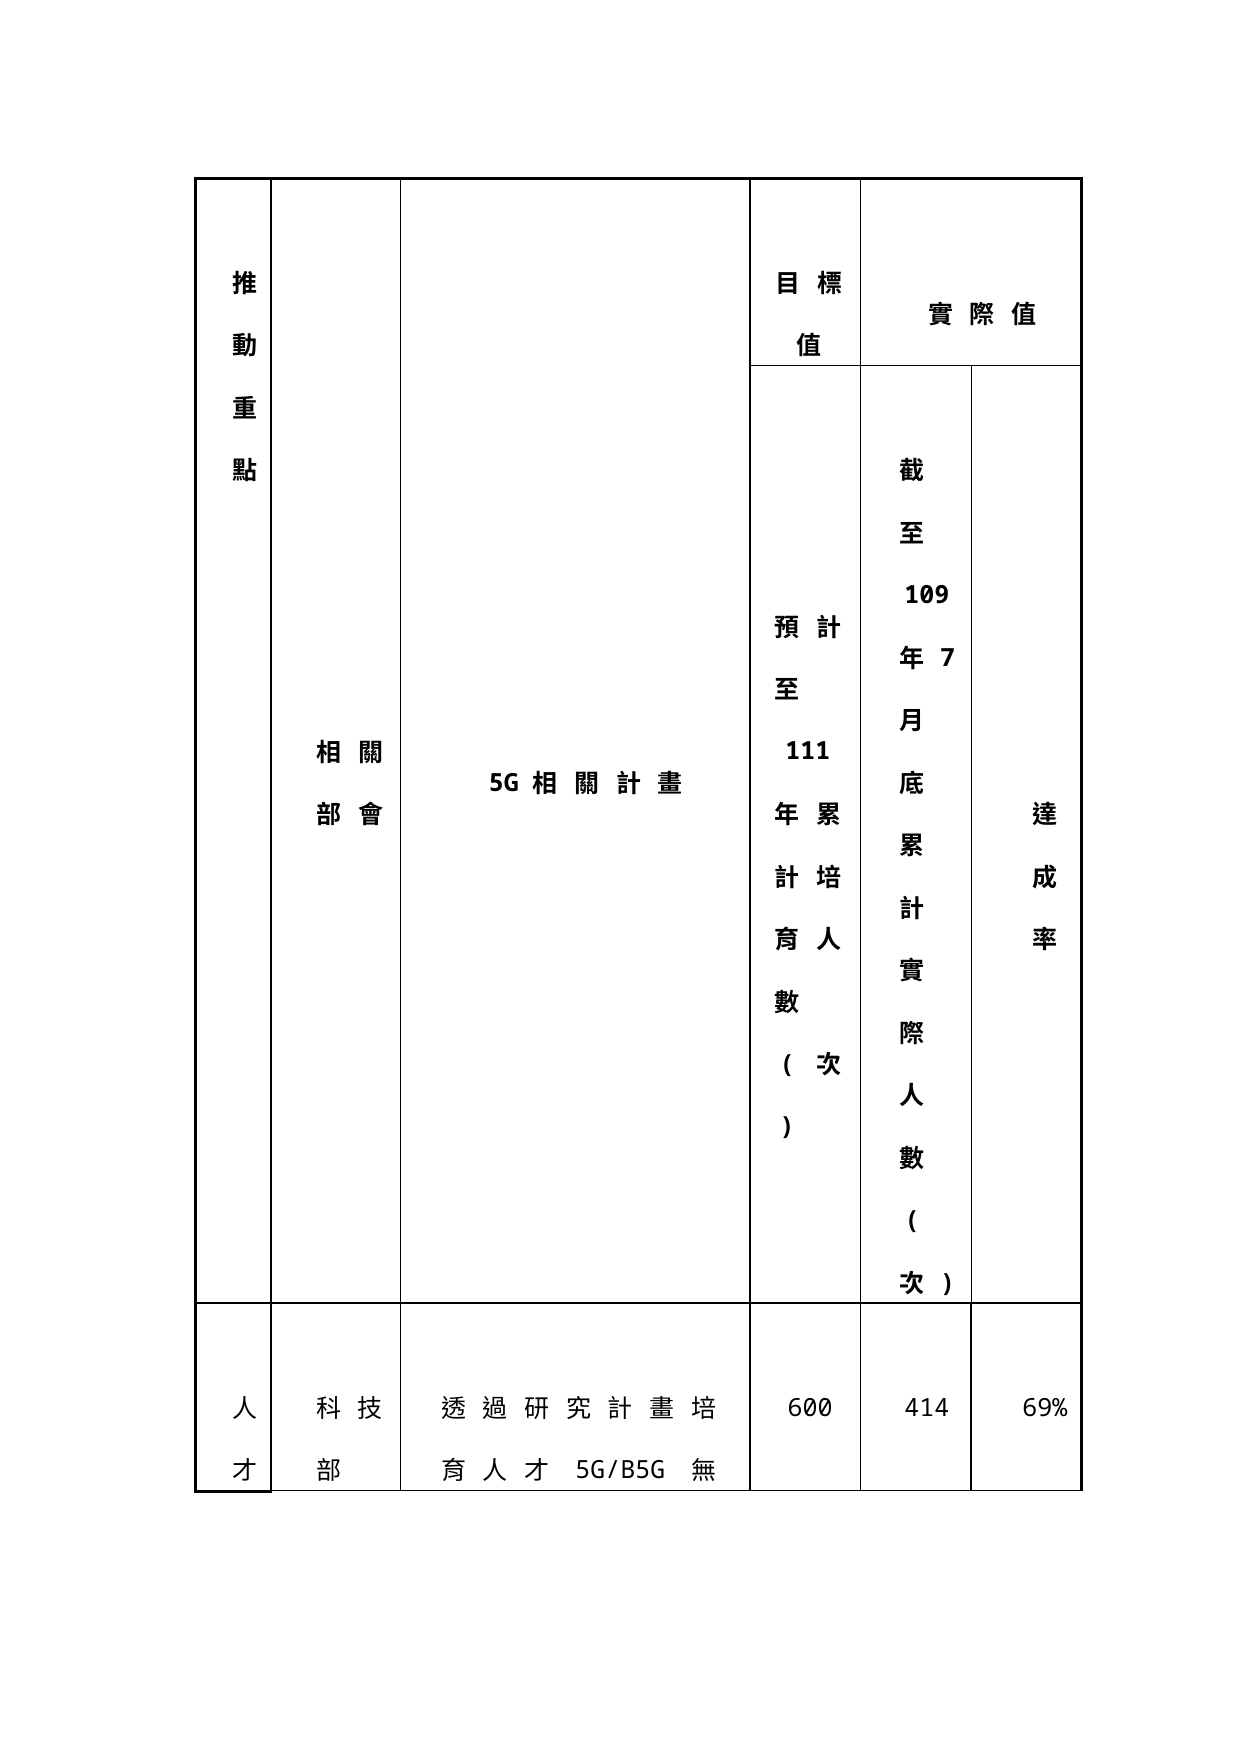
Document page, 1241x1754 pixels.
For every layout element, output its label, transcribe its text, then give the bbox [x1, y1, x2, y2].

table_header 實際值 [861, 180, 1080, 365]
table_header 推動重點 [197, 180, 270, 1302]
table_cell 科技部 [272, 1304, 400, 1490]
table_header 相關部會 [272, 180, 400, 1302]
table_cell 69% [972, 1304, 1080, 1490]
table_header 目標值 [751, 180, 860, 365]
table_cell 預計至111年累計培育人數(次) [751, 366, 860, 1302]
table_cell 截至109年7月底累計實際人數(次) [861, 366, 971, 1302]
table_cell 人才 [197, 1304, 270, 1490]
table_header 5G相關計畫 [401, 180, 749, 1302]
table_cell 414 [861, 1304, 970, 1490]
table_cell 達成率 [972, 366, 1080, 1302]
table_cell 600 [751, 1304, 860, 1490]
table_cell 透過研究計畫培育人才5G/B5G無 [401, 1304, 749, 1490]
